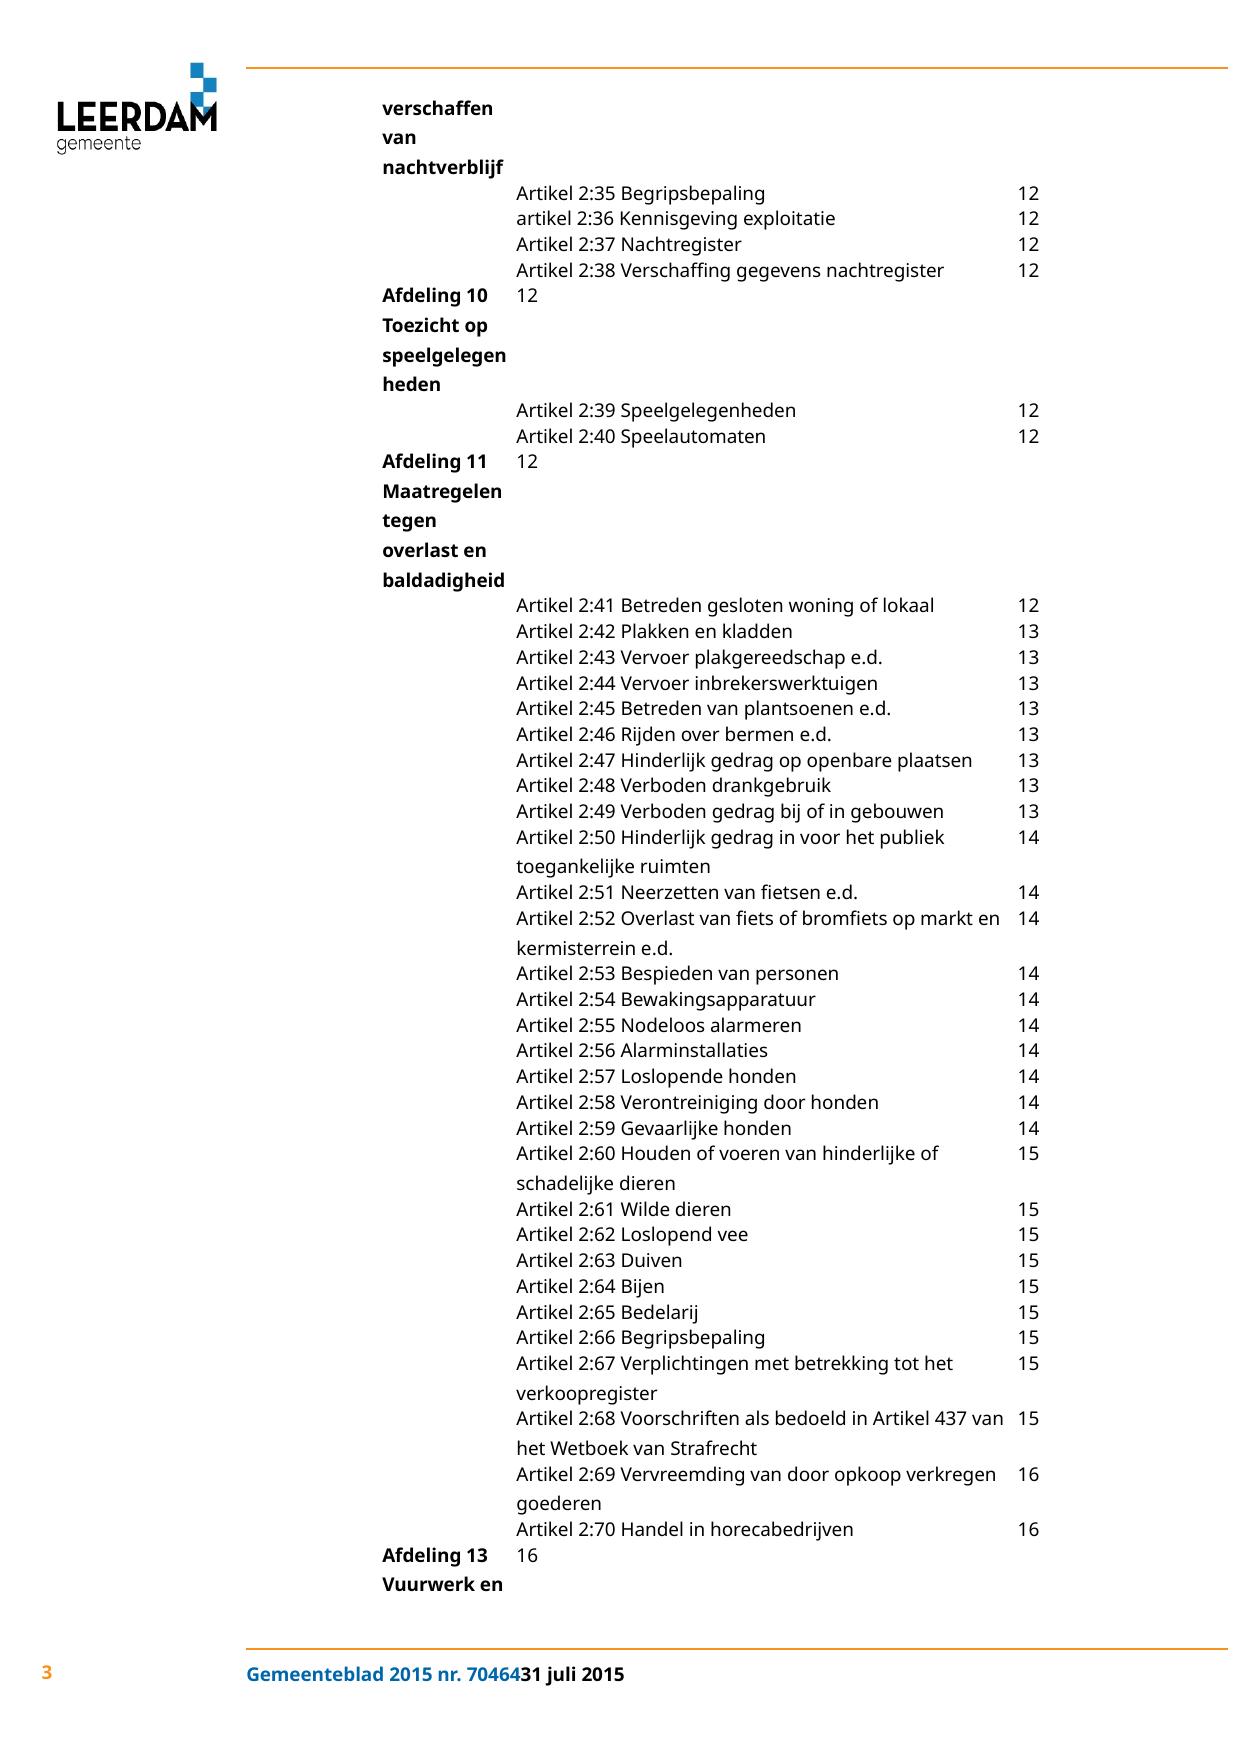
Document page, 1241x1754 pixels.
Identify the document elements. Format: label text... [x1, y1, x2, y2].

table_cell Artikel 2:38 Verschaffing gegevens nachtregister [516, 257, 1017, 283]
table_cell [382, 1299, 516, 1324]
table_cell Artikel 2:43 Vervoer plakgereedschap e.d. [516, 644, 1017, 670]
table_cell [382, 1141, 516, 1196]
table_cell [248, 231, 382, 257]
table_cell [248, 773, 382, 798]
table_cell [382, 986, 516, 1012]
table_cell [248, 696, 382, 721]
table_cell Artikel 2:63 Duiven [516, 1248, 1017, 1273]
table_cell [382, 799, 516, 824]
table_cell [248, 1542, 382, 1597]
table_cell [382, 880, 516, 905]
table_cell 14 [1018, 986, 1152, 1012]
table_cell 12 [1018, 423, 1152, 448]
table_cell [248, 423, 382, 448]
table_cell artikel 2:36 Kennisgeving exploitatie [516, 205, 1017, 231]
table_cell Afdeling 10 Toezicht op speelgelegenheden [382, 283, 516, 397]
table_cell [248, 1089, 382, 1115]
table_cell 15 [1018, 1222, 1152, 1247]
table_cell [248, 1406, 382, 1461]
table_cell [382, 593, 516, 618]
table_cell 13 [1018, 799, 1152, 824]
table_cell [382, 905, 516, 961]
table_cell [516, 95, 1017, 180]
table_cell [248, 180, 382, 205]
table_cell Artikel 2:58 Verontreiniging door honden [516, 1089, 1017, 1115]
table_cell [382, 670, 516, 696]
table_cell [248, 1248, 382, 1273]
table_cell Artikel 2:45 Betreden van plantsoenen e.d. [516, 696, 1017, 721]
table_cell [248, 1350, 382, 1406]
table_cell 12 [1018, 180, 1152, 205]
table_cell 14 [1018, 961, 1152, 986]
table_cell Afdeling 13 Vuurwerk en [382, 1542, 516, 1597]
table_cell 13 [1018, 618, 1152, 644]
table_cell [382, 1222, 516, 1247]
table_cell Afdeling 11 Maatregelen tegen overlast en baldadigheid [382, 449, 516, 593]
table_cell Artikel 2:44 Vervoer inbrekerswerktuigen [516, 670, 1017, 696]
table_cell [248, 283, 382, 397]
table_cell [382, 1196, 516, 1222]
table_cell [248, 986, 382, 1012]
table_cell 13 [1018, 773, 1152, 798]
table_cell 13 [1018, 670, 1152, 696]
table_cell [382, 1406, 516, 1461]
table_cell [248, 257, 382, 283]
table_cell Artikel 2:66 Begripsbepaling [516, 1325, 1017, 1350]
table_cell [382, 257, 516, 283]
table_cell Artikel 2:59 Gevaarlijke honden [516, 1115, 1017, 1141]
table_cell Artikel 2:67 Verplichtingen met betrekking tot het verkoopregister [516, 1350, 1017, 1406]
table_cell Artikel 2:35 Begripsbepaling [516, 180, 1017, 205]
table_cell Artikel 2:48 Verboden drankgebruik [516, 773, 1017, 798]
table_cell verschaffen van nachtverblijf [382, 95, 516, 180]
table_cell Artikel 2:64 Bijen [516, 1273, 1017, 1299]
table_cell [248, 397, 382, 423]
table_cell [382, 961, 516, 986]
table_cell Artikel 2:65 Bedelarij [516, 1299, 1017, 1324]
table_cell 14 [1018, 880, 1152, 905]
table_cell [248, 644, 382, 670]
table_cell [382, 1248, 516, 1273]
table_cell Artikel 2:61 Wilde dieren [516, 1196, 1017, 1222]
table_cell Artikel 2:42 Plakken en kladden [516, 618, 1017, 644]
table_cell [248, 721, 382, 747]
table_cell [382, 397, 516, 423]
table_cell [248, 1273, 382, 1299]
table_cell [248, 1064, 382, 1089]
table_cell 13 [1018, 721, 1152, 747]
table_cell Artikel 2:56 Alarminstallaties [516, 1038, 1017, 1063]
table_cell [248, 961, 382, 986]
table_cell [382, 1516, 516, 1542]
table_cell 12 [1018, 205, 1152, 231]
table_cell [382, 180, 516, 205]
table_cell 15 [1018, 1299, 1152, 1324]
table_cell [382, 205, 516, 231]
table_cell 12 [516, 283, 1017, 397]
table_cell [382, 1115, 516, 1141]
table_cell [248, 618, 382, 644]
table_cell [382, 1273, 516, 1299]
table_cell [382, 721, 516, 747]
table_cell [248, 205, 382, 231]
table_cell Artikel 2:37 Nachtregister [516, 231, 1017, 257]
table_cell 15 [1018, 1325, 1152, 1350]
table_cell 12 [1018, 397, 1152, 423]
table_cell [382, 231, 516, 257]
picture [41, 47, 231, 172]
table_cell 12 [516, 449, 1017, 593]
table_cell Artikel 2:70 Handel in horecabedrijven [516, 1516, 1017, 1542]
table_cell 15 [1018, 1273, 1152, 1299]
table_cell [382, 773, 516, 798]
table_cell 14 [1018, 905, 1152, 961]
table_cell [248, 449, 382, 593]
table_cell [248, 1115, 382, 1141]
table_cell 14 [1018, 1115, 1152, 1141]
table_cell 13 [1018, 747, 1152, 773]
table_cell Artikel 2:46 Rijden over bermen e.d. [516, 721, 1017, 747]
table_cell Artikel 2:49 Verboden gedrag bij of in gebouwen [516, 799, 1017, 824]
table_cell Artikel 2:50 Hinderlijk gedrag in voor het publiek toegankelijke ruimten [516, 824, 1017, 879]
table_cell Artikel 2:54 Bewakingsapparatuur [516, 986, 1017, 1012]
table_cell 14 [1018, 1089, 1152, 1115]
table_cell [382, 1012, 516, 1038]
table_cell [382, 1325, 516, 1350]
table_cell 15 [1018, 1196, 1152, 1222]
table_cell 12 [1018, 257, 1152, 283]
table_cell 14 [1018, 1012, 1152, 1038]
table_cell 16 [1018, 1461, 1152, 1516]
table_cell [382, 1038, 516, 1063]
table_cell Artikel 2:60 Houden of voeren van hinderlijke of schadelijke dieren [516, 1141, 1017, 1196]
table_cell Artikel 2:55 Nodeloos alarmeren [516, 1012, 1017, 1038]
table_cell Artikel 2:40 Speelautomaten [516, 423, 1017, 448]
table_cell [382, 1064, 516, 1089]
table_cell 13 [1018, 696, 1152, 721]
table_cell 14 [1018, 1038, 1152, 1063]
table_cell [248, 1461, 382, 1516]
table_cell [248, 1141, 382, 1196]
table_cell [248, 799, 382, 824]
table_cell [248, 824, 382, 879]
table_cell Artikel 2:41 Betreden gesloten woning of lokaal [516, 593, 1017, 618]
table_cell [382, 747, 516, 773]
table_cell 15 [1018, 1141, 1152, 1196]
table_cell 16 [1018, 1516, 1152, 1542]
table_cell Artikel 2:51 Neerzetten van fietsen e.d. [516, 880, 1017, 905]
table_cell 15 [1018, 1248, 1152, 1273]
table_cell [248, 880, 382, 905]
table_cell 14 [1018, 1064, 1152, 1089]
table_cell 13 [1018, 644, 1152, 670]
table_cell [248, 905, 382, 961]
table_cell Artikel 2:62 Loslopend vee [516, 1222, 1017, 1247]
table_cell [248, 1516, 382, 1542]
table_cell Artikel 2:53 Bespieden van personen [516, 961, 1017, 986]
table_cell [248, 593, 382, 618]
table_cell [248, 1299, 382, 1324]
table_cell 16 [516, 1542, 1017, 1597]
table_cell [382, 618, 516, 644]
table_cell [248, 1038, 382, 1063]
table_cell [382, 1089, 516, 1115]
table_cell [382, 423, 516, 448]
table_cell 12 [1018, 231, 1152, 257]
table_cell [248, 1222, 382, 1247]
table_cell 12 [1018, 593, 1152, 618]
table_cell Artikel 2:47 Hinderlijk gedrag op openbare plaatsen [516, 747, 1017, 773]
table_cell [248, 1325, 382, 1350]
table_cell [382, 1350, 516, 1406]
table_cell [248, 747, 382, 773]
table_cell Artikel 2:69 Vervreemding van door opkoop verkregen goederen [516, 1461, 1017, 1516]
table_cell [382, 824, 516, 879]
table_cell 15 [1018, 1350, 1152, 1406]
table_cell Artikel 2:39 Speelgelegenheden [516, 397, 1017, 423]
table_cell [382, 1461, 516, 1516]
table_cell [382, 696, 516, 721]
table_cell [248, 95, 382, 180]
table_cell [248, 1012, 382, 1038]
table_cell 15 [1018, 1406, 1152, 1461]
table_cell [382, 644, 516, 670]
table_cell [248, 1196, 382, 1222]
table_cell 14 [1018, 824, 1152, 879]
table_cell Artikel 2:57 Loslopende honden [516, 1064, 1017, 1089]
table_cell Artikel 2:52 Overlast van fiets of bromfiets op markt en kermisterrein e.d. [516, 905, 1017, 961]
table_cell [248, 670, 382, 696]
table_cell Artikel 2:68 Voorschriften als bedoeld in Artikel 437 van het Wetboek van Strafrecht [516, 1406, 1017, 1461]
